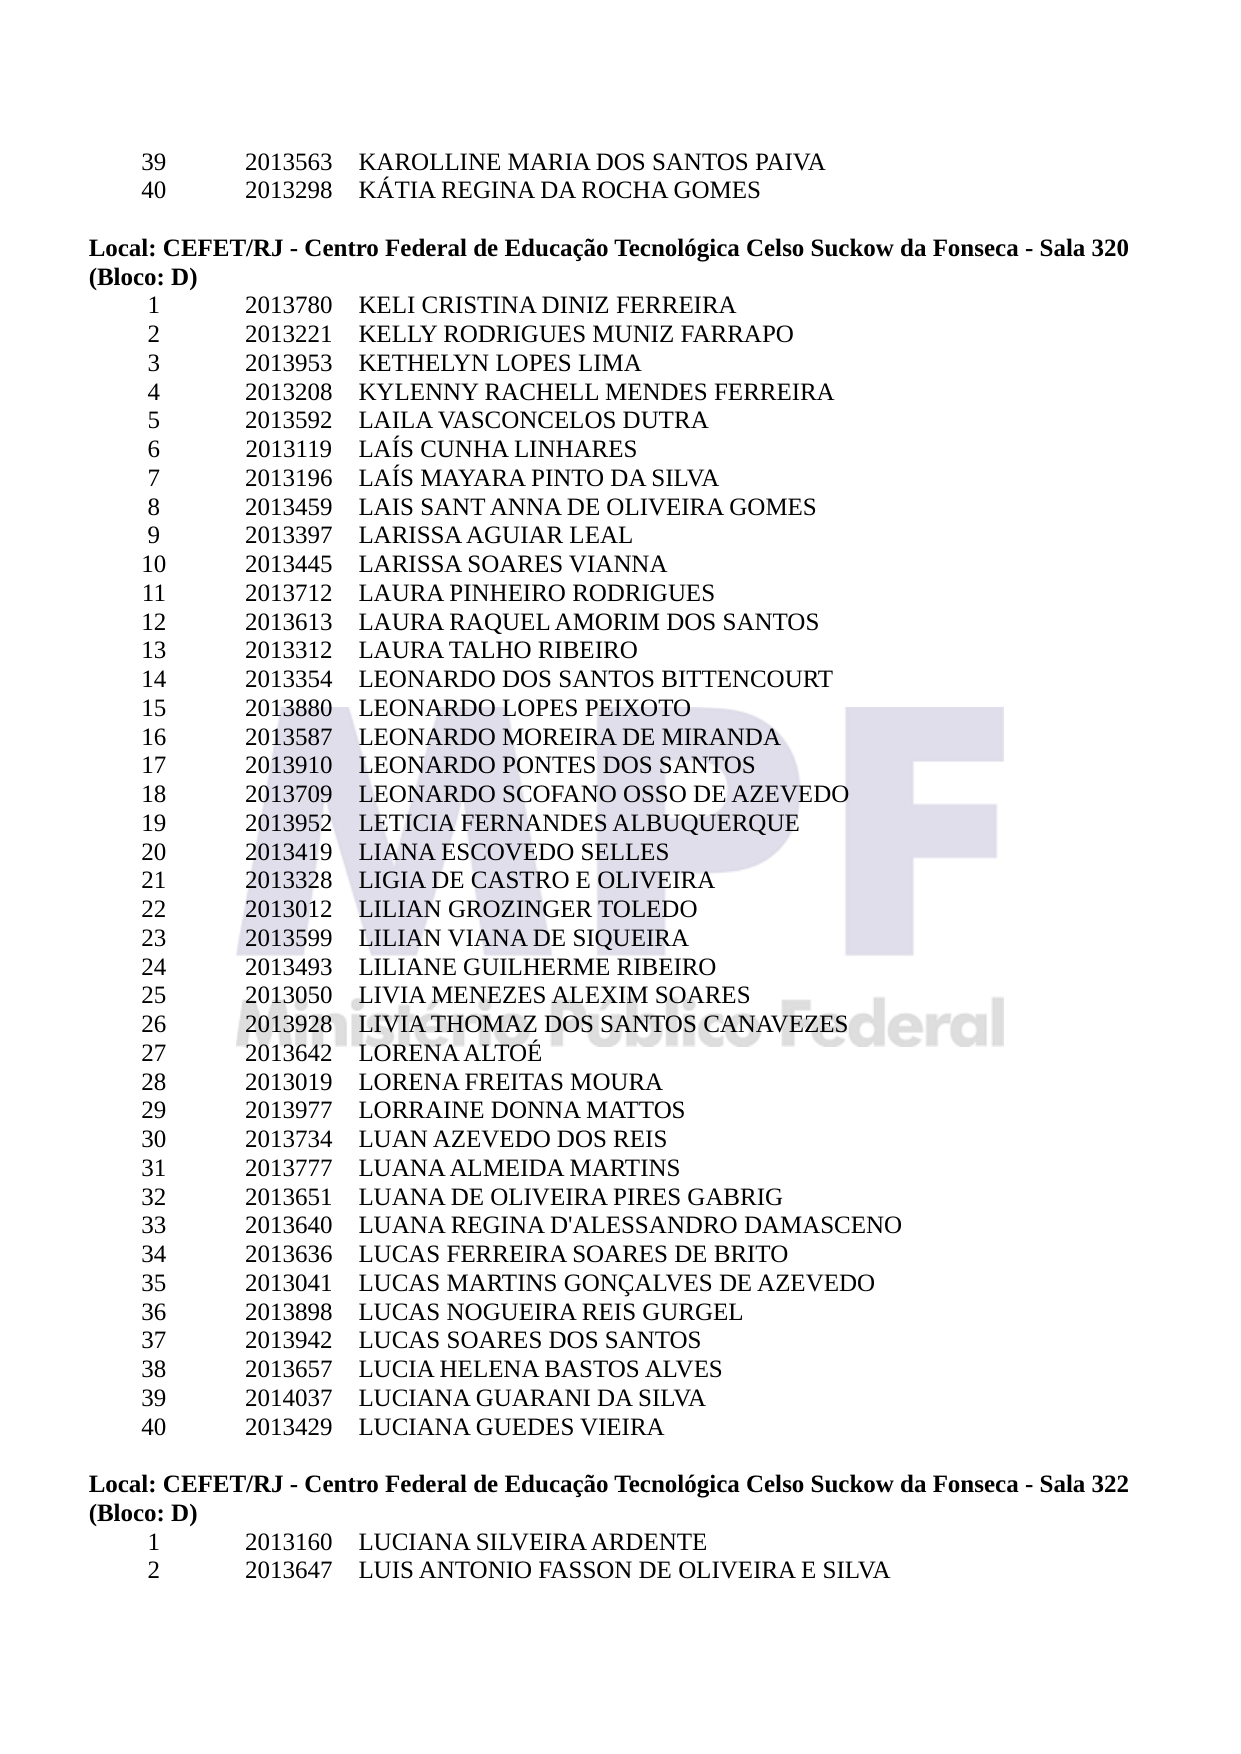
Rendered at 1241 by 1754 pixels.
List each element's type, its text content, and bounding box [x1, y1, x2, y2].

table_cell 2013712 [222, 578, 355, 607]
table_cell 27 [85, 1038, 222, 1067]
table_cell 2013354 [222, 664, 355, 693]
table_cell LUCAS MARTINS GONÇALVES DE AZEVEDO [355, 1268, 1149, 1297]
table_cell 31 [85, 1153, 222, 1182]
table_cell 2013734 [222, 1124, 355, 1153]
table_cell LUCAS FERREIRA SOARES DE BRITO [355, 1239, 1149, 1268]
table_cell KYLENNY RACHELL MENDES FERREIRA [355, 377, 1149, 406]
table_cell KETHELYN LOPES LIMA [355, 348, 1149, 377]
table_cell LEONARDO DOS SANTOS BITTENCOURT [355, 664, 1149, 693]
table_cell 19 [85, 808, 222, 837]
table_cell 21 [85, 866, 222, 894]
table_cell LIANA ESCOVEDO SELLES [355, 837, 1149, 866]
table_cell 39 [85, 147, 222, 176]
table_cell 7 [85, 463, 222, 492]
table_cell LUANA REGINA D'ALESSANDRO DAMASCENO [355, 1211, 1149, 1239]
table_cell 2013563 [222, 147, 355, 176]
table_cell 2013587 [222, 722, 355, 751]
table_cell KELI CRISTINA DINIZ FERREIRA [355, 291, 1149, 319]
table_cell 2013298 [222, 176, 355, 204]
table_cell LAÍS MAYARA PINTO DA SILVA [355, 463, 1149, 492]
table_cell 2013709 [222, 779, 355, 808]
table_cell 14 [85, 664, 222, 693]
table_cell 8 [85, 492, 222, 521]
table_cell 2013041 [222, 1268, 355, 1297]
table_cell 1 [85, 291, 222, 319]
table_cell 13 [85, 636, 222, 664]
table_cell 2013208 [222, 377, 355, 406]
table_cell Local: CEFET/RJ - Centro Federal de Educação Tecnológica Celso Suckow da Fonseca - Sala 320 (Bloco: D) [85, 233, 1149, 291]
table_cell 32 [85, 1182, 222, 1211]
table_cell 2013599 [222, 923, 355, 952]
table_cell 17 [85, 751, 222, 779]
table_cell LEONARDO LOPES PEIXOTO [355, 693, 1149, 722]
table_cell 40 [85, 1412, 222, 1441]
table_cell 35 [85, 1268, 222, 1297]
table_cell LIGIA DE CASTRO E OLIVEIRA [355, 866, 1149, 894]
table_cell 2013221 [222, 319, 355, 348]
table_cell 2013592 [222, 406, 355, 434]
table_cell 2013019 [222, 1067, 355, 1096]
table_cell LAURA RAQUEL AMORIM DOS SANTOS [355, 607, 1149, 636]
table_cell 2013952 [222, 808, 355, 837]
table_cell 2013642 [222, 1038, 355, 1067]
table_cell 2 [85, 1556, 222, 1584]
table_cell 40 [85, 176, 222, 204]
table_cell 1 [85, 1527, 222, 1556]
table_cell 2013328 [222, 866, 355, 894]
table_cell 5 [85, 406, 222, 434]
table_cell 28 [85, 1067, 222, 1096]
table_cell LUCIANA GUEDES VIEIRA [355, 1412, 1149, 1441]
table_cell 33 [85, 1211, 222, 1239]
table_cell LUCIANA SILVEIRA ARDENTE [355, 1527, 1149, 1556]
table_cell LIVIA MENEZES ALEXIM SOARES [355, 981, 1149, 1009]
table_cell 23 [85, 923, 222, 952]
table_cell LUCIANA GUARANI DA SILVA [355, 1383, 1149, 1412]
table_cell 9 [85, 521, 222, 549]
table_cell LILIANE GUILHERME RIBEIRO [355, 952, 1149, 981]
table_cell 22 [85, 894, 222, 923]
table_cell LEONARDO SCOFANO OSSO DE AZEVEDO [355, 779, 1149, 808]
table_cell LIVIA THOMAZ DOS SANTOS CANAVEZES [355, 1009, 1149, 1038]
table_cell 2013050 [222, 981, 355, 1009]
table_cell LUAN AZEVEDO DOS REIS [355, 1124, 1149, 1153]
table_cell LUCAS SOARES DOS SANTOS [355, 1326, 1149, 1354]
table_cell 2013977 [222, 1096, 355, 1124]
table_cell 11 [85, 578, 222, 607]
table_cell 20 [85, 837, 222, 866]
table_cell 3 [85, 348, 222, 377]
table_cell 16 [85, 722, 222, 751]
table_cell KÁTIA REGINA DA ROCHA GOMES [355, 176, 1149, 204]
table_cell 25 [85, 981, 222, 1009]
table_cell 24 [85, 952, 222, 981]
table_cell 29 [85, 1096, 222, 1124]
table_cell LAILA VASCONCELOS DUTRA [355, 406, 1149, 434]
table_cell 2013012 [222, 894, 355, 923]
table_cell 36 [85, 1297, 222, 1326]
table_cell 15 [85, 693, 222, 722]
table_cell LUCAS NOGUEIRA REIS GURGEL [355, 1297, 1149, 1326]
table_cell 2013119 [222, 434, 355, 463]
table_cell LILIAN VIANA DE SIQUEIRA [355, 923, 1149, 952]
table_cell LUANA DE OLIVEIRA PIRES GABRIG [355, 1182, 1149, 1211]
table_cell [85, 204, 1149, 233]
table_cell LUANA ALMEIDA MARTINS [355, 1153, 1149, 1182]
table_cell 6 [85, 434, 222, 463]
table_cell [85, 1441, 1149, 1469]
table_cell Local: CEFET/RJ - Centro Federal de Educação Tecnológica Celso Suckow da Fonseca - Sala 322 (Bloco: D) [85, 1469, 1149, 1527]
table_cell LAURA PINHEIRO RODRIGUES [355, 578, 1149, 607]
table_cell 2013493 [222, 952, 355, 981]
table_cell LILIAN GROZINGER TOLEDO [355, 894, 1149, 923]
table_cell 2013647 [222, 1556, 355, 1584]
table_cell 2013429 [222, 1412, 355, 1441]
table_cell LUIS ANTONIO FASSON DE OLIVEIRA E SILVA [355, 1556, 1149, 1584]
table_cell 2013640 [222, 1211, 355, 1239]
table_cell LUCIA HELENA BASTOS ALVES [355, 1354, 1149, 1383]
table_cell LARISSA AGUIAR LEAL [355, 521, 1149, 549]
table_cell 2013419 [222, 837, 355, 866]
table_cell LEONARDO PONTES DOS SANTOS [355, 751, 1149, 779]
table_cell LETICIA FERNANDES ALBUQUERQUE [355, 808, 1149, 837]
table_cell 39 [85, 1383, 222, 1412]
table_cell 2013898 [222, 1297, 355, 1326]
table_cell 2013910 [222, 751, 355, 779]
table_cell 2013160 [222, 1527, 355, 1556]
table_cell 2013312 [222, 636, 355, 664]
table_cell 2013780 [222, 291, 355, 319]
table_cell LAÍS CUNHA LINHARES [355, 434, 1149, 463]
table_cell 2013196 [222, 463, 355, 492]
table_cell 26 [85, 1009, 222, 1038]
table_cell 37 [85, 1326, 222, 1354]
table_cell LORRAINE DONNA MATTOS [355, 1096, 1149, 1124]
table_cell LAURA TALHO RIBEIRO [355, 636, 1149, 664]
table_cell 10 [85, 549, 222, 578]
table_cell 2013777 [222, 1153, 355, 1182]
table_cell 2013397 [222, 521, 355, 549]
table_cell 18 [85, 779, 222, 808]
table_cell KELLY RODRIGUES MUNIZ FARRAPO [355, 319, 1149, 348]
table_cell LAIS SANT ANNA DE OLIVEIRA GOMES [355, 492, 1149, 521]
table_cell 34 [85, 1239, 222, 1268]
table_cell 30 [85, 1124, 222, 1153]
table_cell 2013613 [222, 607, 355, 636]
table_cell 2013636 [222, 1239, 355, 1268]
table_cell 2013651 [222, 1182, 355, 1211]
table_cell 2013445 [222, 549, 355, 578]
table_cell 4 [85, 377, 222, 406]
table_cell 12 [85, 607, 222, 636]
table_cell 2013459 [222, 492, 355, 521]
table_cell 2013953 [222, 348, 355, 377]
table_cell 2013942 [222, 1326, 355, 1354]
table_cell LORENA FREITAS MOURA [355, 1067, 1149, 1096]
table_cell 2013657 [222, 1354, 355, 1383]
table_cell 2014037 [222, 1383, 355, 1412]
table_cell 38 [85, 1354, 222, 1383]
table_cell 2013928 [222, 1009, 355, 1038]
table_cell 2 [85, 319, 222, 348]
table_cell LORENA ALTOÉ [355, 1038, 1149, 1067]
table_cell LEONARDO MOREIRA DE MIRANDA [355, 722, 1149, 751]
table_cell KAROLLINE MARIA DOS SANTOS PAIVA [355, 147, 1149, 176]
table_cell 2013880 [222, 693, 355, 722]
table_cell LARISSA SOARES VIANNA [355, 549, 1149, 578]
